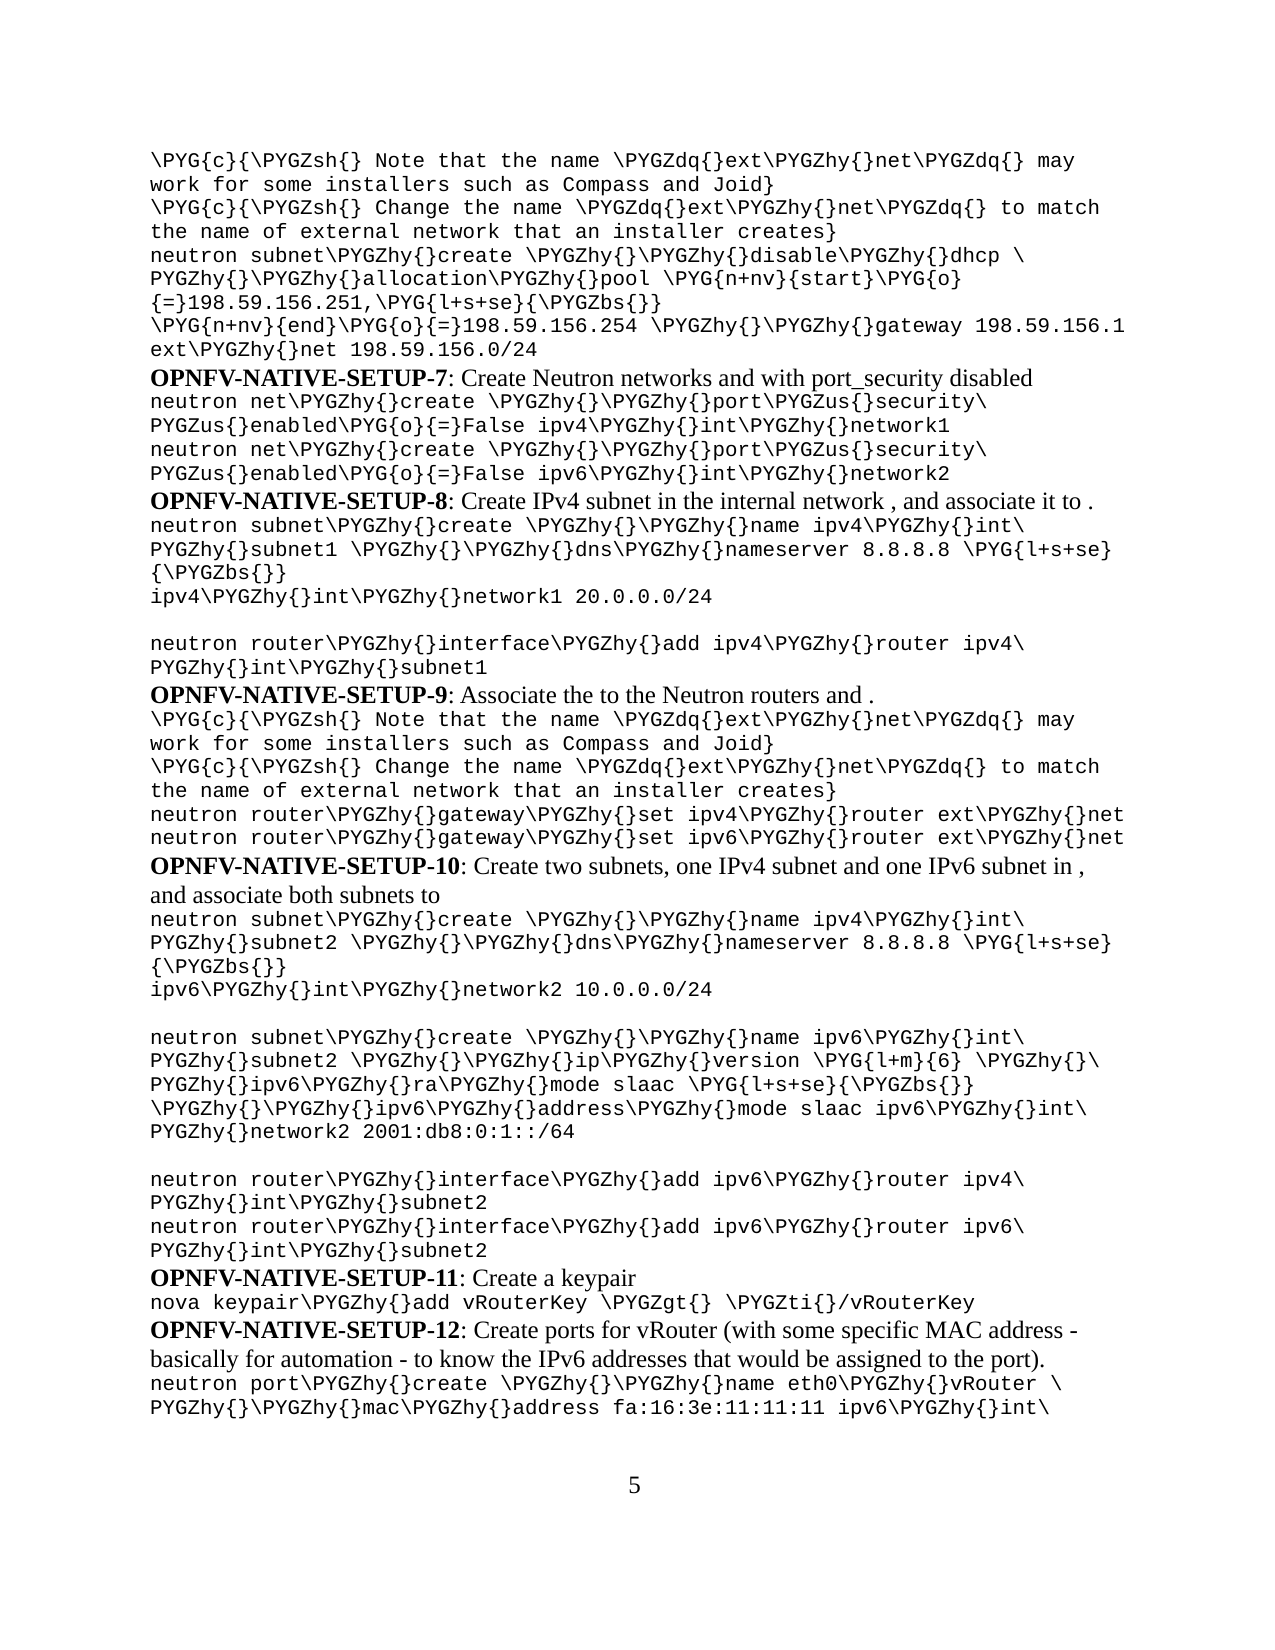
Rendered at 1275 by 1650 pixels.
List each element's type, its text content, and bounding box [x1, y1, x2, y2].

text neutron subnet\PYGZhy{}create \PYGZhy{}\PYGZhy{}name ipv6\PYGZhy{}int\PYGZhy{}subnet2 \PYGZhy{}\PYGZhy{}ip\PYGZhy{}version \PYG{l+m}{6} \PYGZhy{}\PYGZhy{}ipv6\PYGZhy{}ra\PYGZhy{}mode slaac \PYG{l+s+se}{\PYGZbs{}} [150, 1027, 1125, 1098]
text OPNFV-NATIVE-SETUP-7: Create Neutron networks and with port_security disabled [150, 363, 1125, 392]
text neutron subnet\PYGZhy{}create \PYGZhy{}\PYGZhy{}name ipv4\PYGZhy{}int\PYGZhy{}subnet2 \PYGZhy{}\PYGZhy{}dns\PYGZhy{}nameserver 8.8.8.8 \PYG{l+s+se}{\PYGZbs{}} [150, 908, 1125, 979]
text OPNFV-NATIVE-SETUP-12: Create ports for vRouter (with some specific MAC address - basically for automation - to know the IPv6 addresses that would be assigned to the port). [150, 1316, 1125, 1373]
text \PYG{c}{\PYGZsh{} Note that the name \PYGZdq{}ext\PYGZhy{}net\PYGZdq{} may work for some installers such as Compass and Joid} [150, 709, 1125, 756]
text \PYG{c}{\PYGZsh{} Note that the name \PYGZdq{}ext\PYGZhy{}net\PYGZdq{} may work for some installers such as Compass and Joid} [150, 150, 1125, 197]
text neutron router\PYGZhy{}interface\PYGZhy{}add ipv4\PYGZhy{}router ipv4\PYGZhy{}int\PYGZhy{}subnet1 [150, 633, 1125, 680]
text neutron subnet\PYGZhy{}create \PYGZhy{}\PYGZhy{}disable\PYGZhy{}dhcp \PYGZhy{}\PYGZhy{}allocation\PYGZhy{}pool \PYG{n+nv}{start}\PYG{o}{=}198.59.156.251,\PYG{l+s+se}{\PYGZbs{}} [150, 244, 1125, 316]
text neutron net\PYGZhy{}create \PYGZhy{}\PYGZhy{}port\PYGZus{}security\PYGZus{}enabled\PYG{o}{=}False ipv6\PYGZhy{}int\PYGZhy{}network2 [150, 439, 1125, 486]
text \PYGZhy{}\PYGZhy{}ipv6\PYGZhy{}address\PYGZhy{}mode slaac ipv6\PYGZhy{}int\PYGZhy{}network2 2001:db8:0:1::/64 [150, 1098, 1125, 1145]
text neutron router\PYGZhy{}gateway\PYGZhy{}set ipv4\PYGZhy{}router ext\PYGZhy{}net [150, 804, 1125, 827]
text neutron subnet\PYGZhy{}create \PYGZhy{}\PYGZhy{}name ipv4\PYGZhy{}int\PYGZhy{}subnet1 \PYGZhy{}\PYGZhy{}dns\PYGZhy{}nameserver 8.8.8.8 \PYG{l+s+se}{\PYGZbs{}} [150, 515, 1125, 586]
text neutron router\PYGZhy{}interface\PYGZhy{}add ipv6\PYGZhy{}router ipv4\PYGZhy{}int\PYGZhy{}subnet2 [150, 1169, 1125, 1216]
text OPNFV-NATIVE-SETUP-11: Create a keypair [150, 1263, 1125, 1292]
text nova keypair\PYGZhy{}add vRouterKey \PYGZgt{} \PYGZti{}/vRouterKey [150, 1292, 1125, 1316]
text OPNFV-NATIVE-SETUP-10: Create two subnets, one IPv4 subnet and one IPv6 subnet in , and associate both subnets to [150, 851, 1125, 908]
text neutron net\PYGZhy{}create \PYGZhy{}\PYGZhy{}port\PYGZus{}security\PYGZus{}enabled\PYG{o}{=}False ipv4\PYGZhy{}int\PYGZhy{}network1 [150, 392, 1125, 439]
text neutron port\PYGZhy{}create \PYGZhy{}\PYGZhy{}name eth0\PYGZhy{}vRouter \PYGZhy{}\PYGZhy{}mac\PYGZhy{}address fa:16:3e:11:11:11 ipv6\PYGZhy{}int\ [150, 1373, 1125, 1420]
text ipv4\PYGZhy{}int\PYGZhy{}network1 20.0.0.0/24 [150, 586, 1125, 609]
text \PYG{n+nv}{end}\PYG{o}{=}198.59.156.254 \PYGZhy{}\PYGZhy{}gateway 198.59.156.1 ext\PYGZhy{}net 198.59.156.0/24 [150, 316, 1125, 363]
text ipv6\PYGZhy{}int\PYGZhy{}network2 10.0.0.0/24 [150, 979, 1125, 1003]
text neutron router\PYGZhy{}interface\PYGZhy{}add ipv6\PYGZhy{}router ipv6\PYGZhy{}int\PYGZhy{}subnet2 [150, 1216, 1125, 1263]
text \PYG{c}{\PYGZsh{} Change the name \PYGZdq{}ext\PYGZhy{}net\PYGZdq{} to match the name of external network that an installer creates} [150, 756, 1125, 804]
text neutron router\PYGZhy{}gateway\PYGZhy{}set ipv6\PYGZhy{}router ext\PYGZhy{}net [150, 827, 1125, 851]
text OPNFV-NATIVE-SETUP-8: Create IPv4 subnet in the internal network , and associate it to . [150, 486, 1125, 515]
text \PYG{c}{\PYGZsh{} Change the name \PYGZdq{}ext\PYGZhy{}net\PYGZdq{} to match the name of external network that an installer creates} [150, 197, 1125, 244]
text OPNFV-NATIVE-SETUP-9: Associate the to the Neutron routers and . [150, 680, 1125, 709]
